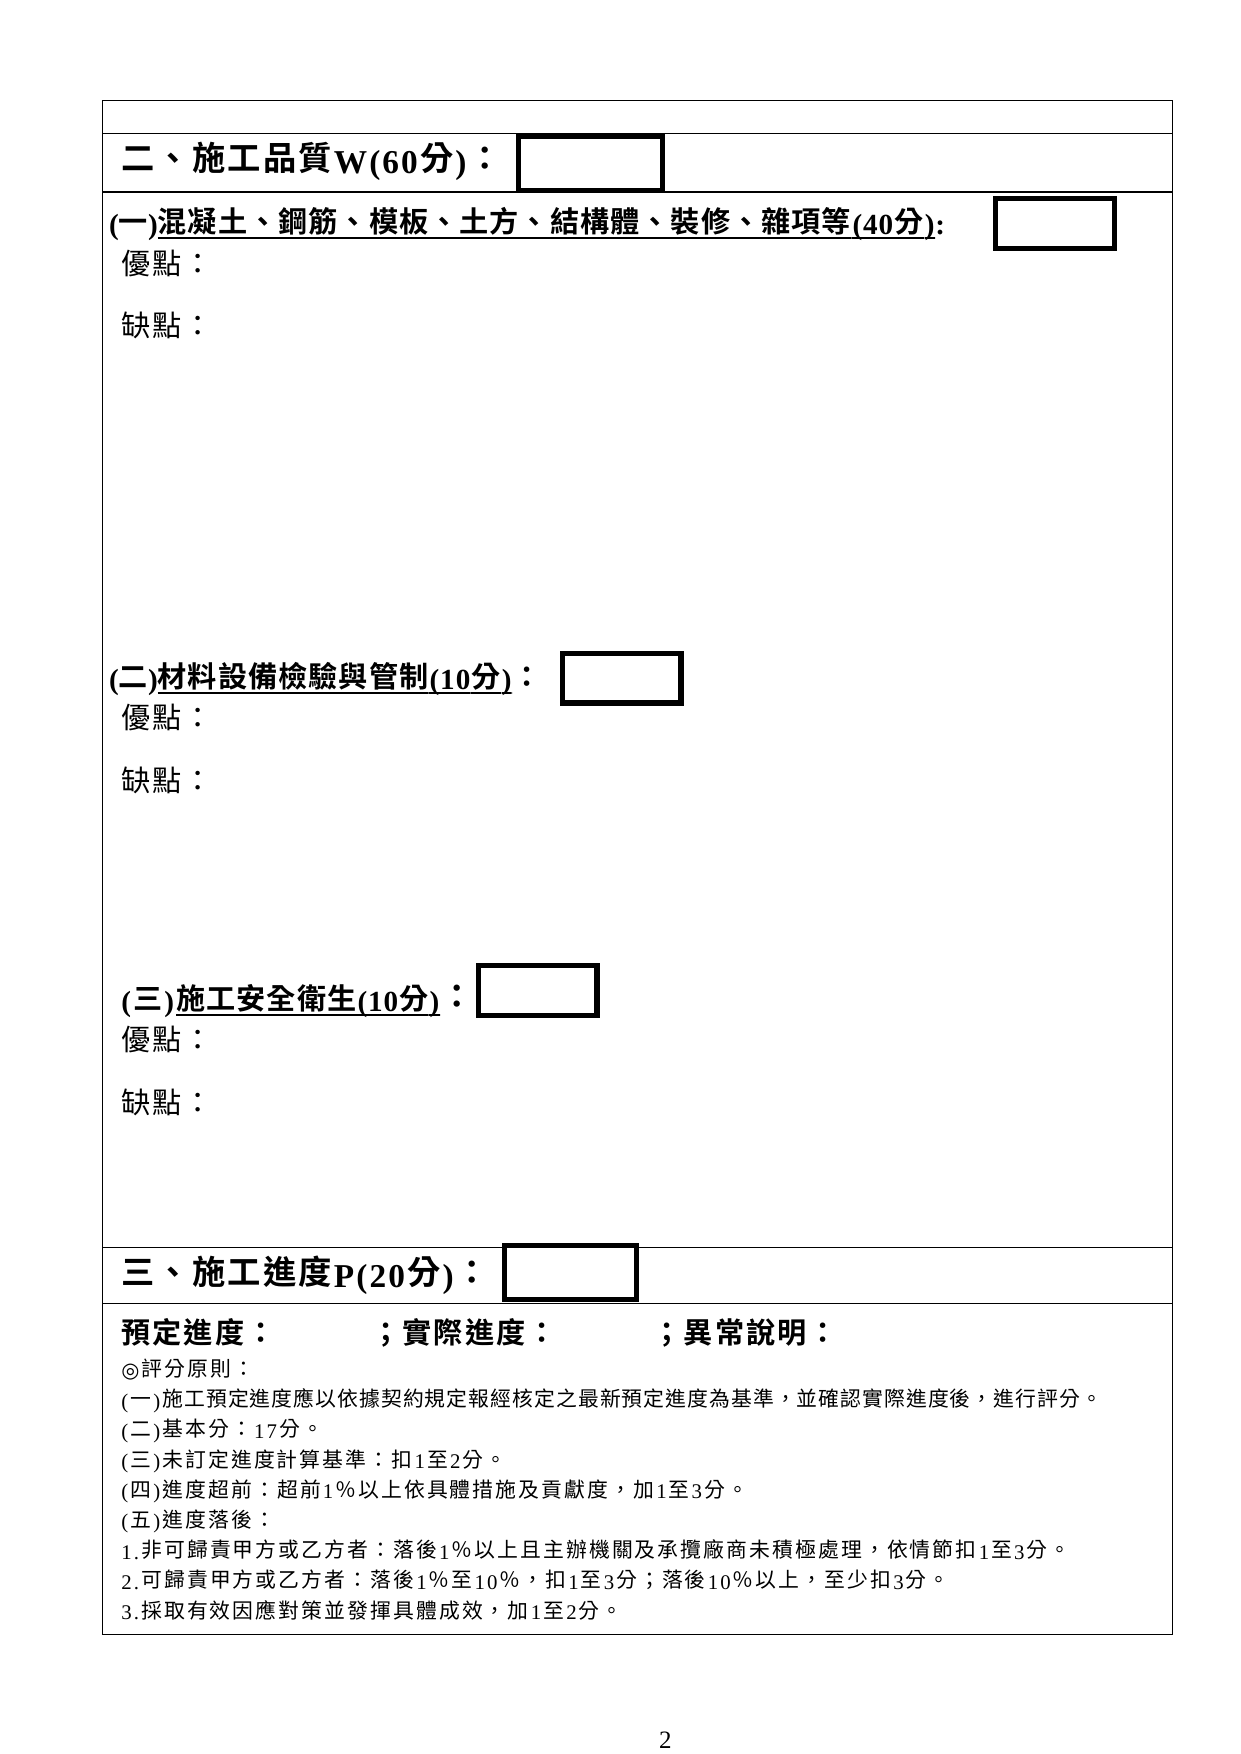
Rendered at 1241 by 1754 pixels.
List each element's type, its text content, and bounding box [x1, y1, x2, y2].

table_cell 二、施工品質W(60分)： [103, 134, 516, 191]
table_cell [665, 134, 1172, 191]
table_cell [103, 101, 1172, 133]
table_cell 三、施工進度P(20分)： [103, 1248, 1172, 1303]
table_cell (一)混凝土、鋼筋、模板、土方、結構體、裝修、雜項等(40分): 優點： 缺點： (二)材料設備檢驗與管制(10分)： 優點： 缺點： (三)施工安全衛生(10分)： 優點： 缺點： [103, 193, 1172, 1247]
table_cell 預定進度： ；實際進度： ；異常說明： ◎評分原則： (一)施工預定進度應以依據契約規定報經核定之最新預定進度為基準，並確認實際進度後，進行評分。 (二)基本分：17分。 (三)未訂定進度計算基準：扣1至2分。 (四)進度超前：超前1％以上依具體措施及貢獻度，加1至3分。 (五)進度落後： 1.非可歸責甲方或乙方者：落後1％以上且主辦機關及承攬廠商未積極處理，依情節扣1至3分。 2.可歸責甲方或乙方者：落後1％至10％，扣1至3分；落後10％以上，至少扣3分。 3.採取有效因應對策並發揮具體成效，加1至2分。 [103, 1304, 1172, 1633]
